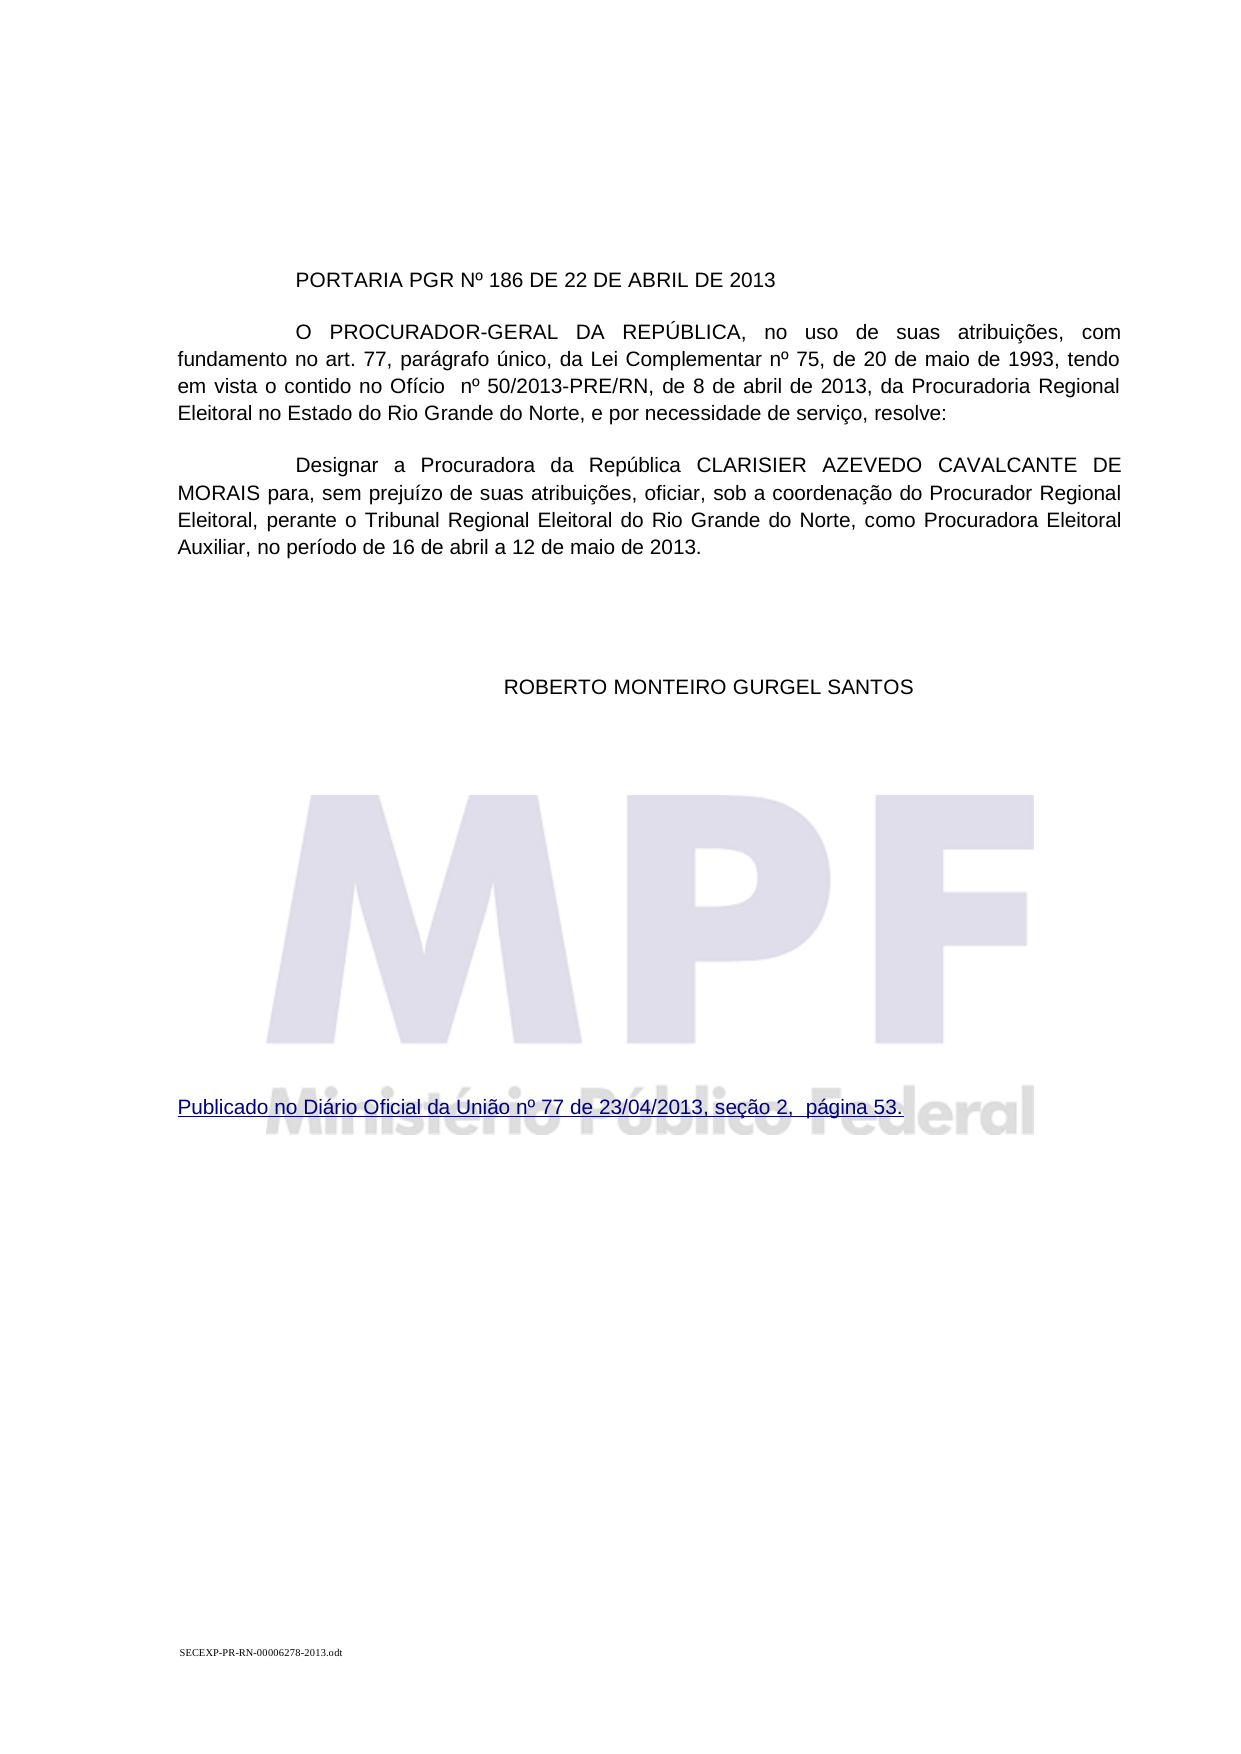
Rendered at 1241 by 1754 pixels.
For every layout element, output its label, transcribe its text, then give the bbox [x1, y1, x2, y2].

text O PROCURADOR-GERAL DA REPÚBLICA, no uso de suas atribuições, com fundamento no art. 77, parágrafo único, da Lei Complementar nº 75, de 20 de maio de 1993, tendo em vista o contido no Ofício nº 50/2013-PRE/RN, de 8 de abril de 2013, da Procuradoria Regional Eleitoral no Estado do Rio Grande do Norte, e por necessidade de serviço, resolve: [177, 318, 1122, 426]
text SECEXP-PR-RN-00006278-2013.odt [179, 1636, 643, 1658]
text PORTARIA PGR Nº 186 DE 22 DE ABRIL DE 2013 [177, 266, 1122, 293]
picture [266, 1119, 1034, 1136]
text Publicado no Diário Oficial da União nº 77 de 23/04/2013, seção 2, página 53. [177, 1094, 1220, 1119]
picture [266, 795, 1034, 1094]
text Designar a Procuradora da República CLARISIER AZEVEDO CAVALCANTE DE MORAIS para, sem prejuízo de suas atribuições, oficiar, sob a coordenação do Procurador Regional Eleitoral, perante o Tribunal Regional Eleitoral do Rio Grande do Norte, como Procuradora Eleitoral Auxiliar, no período de 16 de abril a 12 de maio de 2013. [177, 451, 1122, 559]
text ROBERTO MONTEIRO GURGEL SANTOS [177, 673, 1122, 700]
